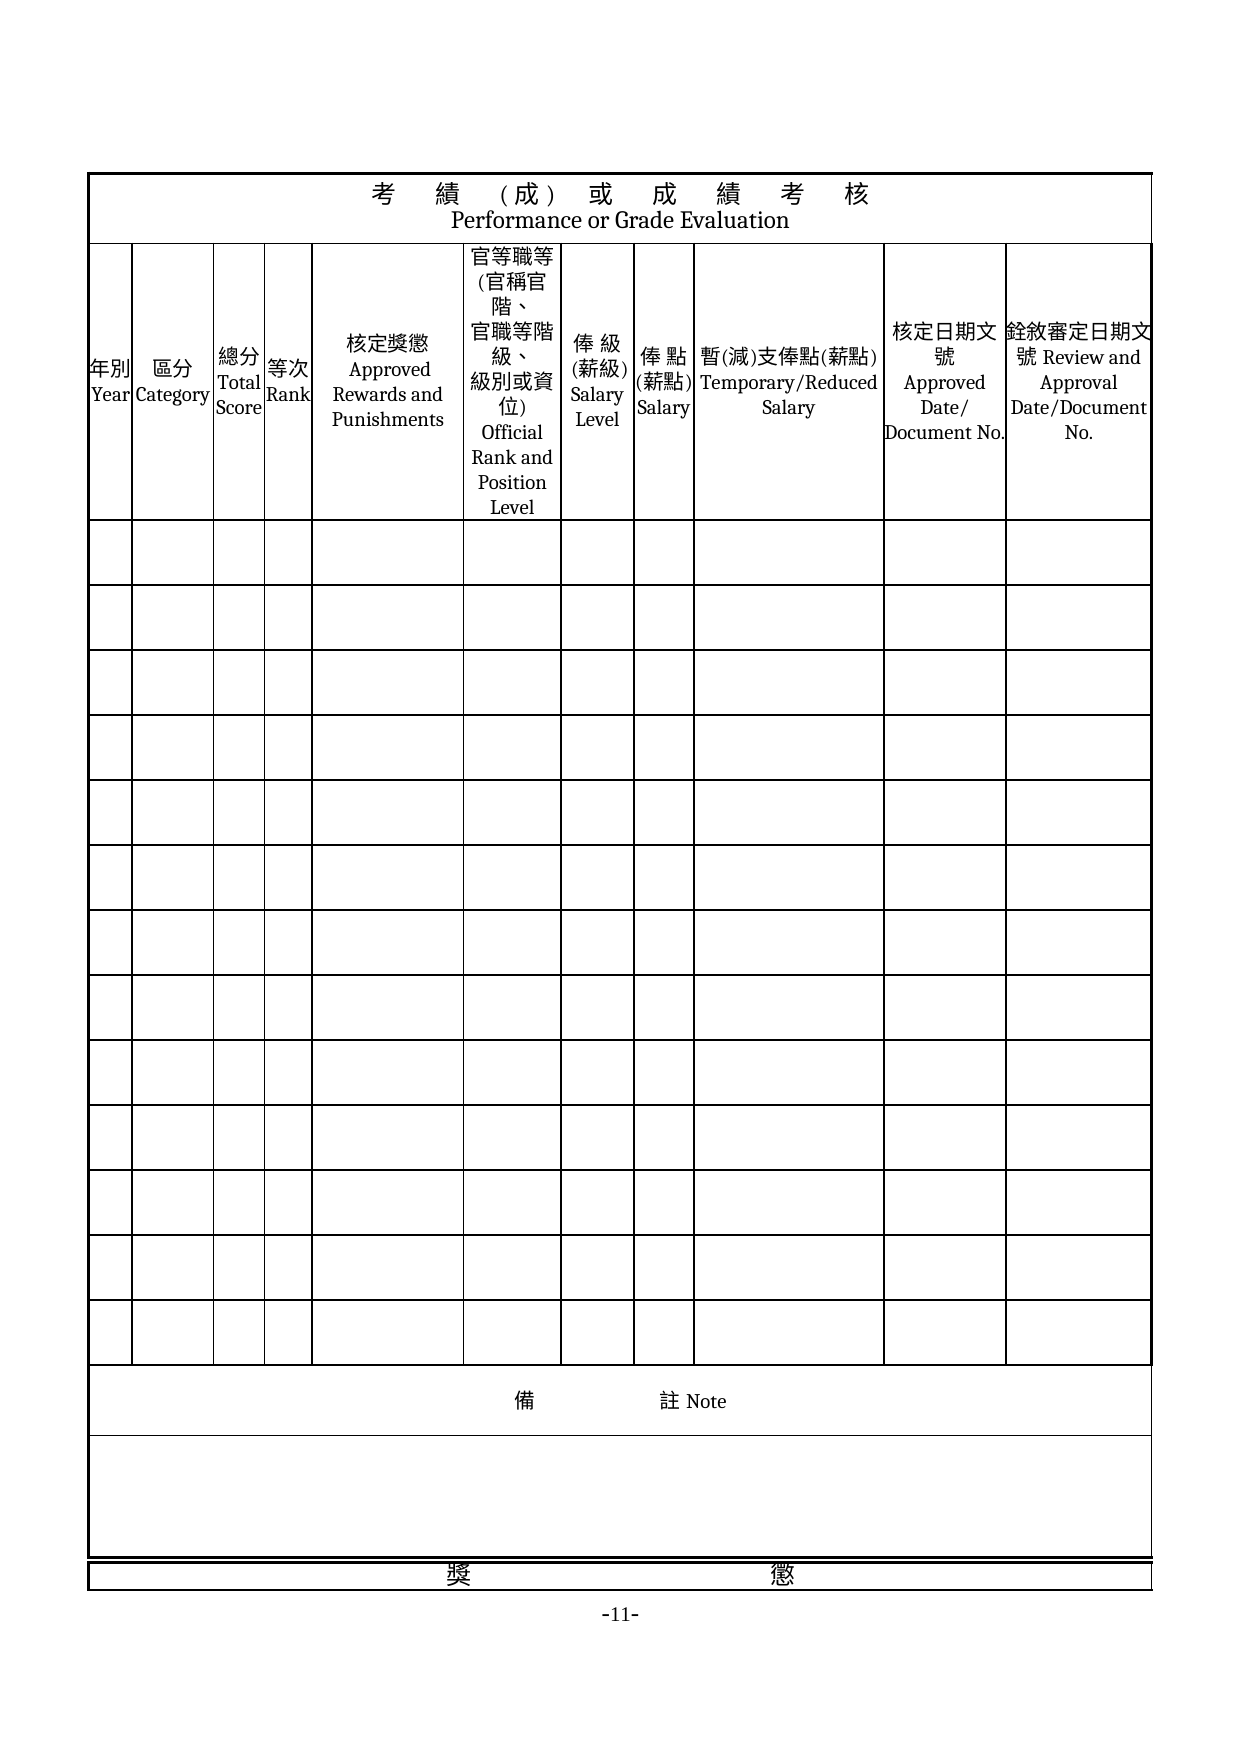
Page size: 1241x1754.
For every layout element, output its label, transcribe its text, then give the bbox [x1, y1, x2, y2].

table_cell [562, 1041, 633, 1104]
table_cell [1007, 1041, 1150, 1104]
table_cell [464, 586, 560, 649]
table_cell [695, 1041, 883, 1104]
table_cell [265, 1301, 311, 1364]
table_cell [1007, 716, 1150, 779]
table_cell [214, 1041, 264, 1104]
table_cell [1007, 1106, 1150, 1169]
table_cell [265, 1171, 311, 1234]
table_cell [313, 1041, 463, 1104]
table_cell [265, 1106, 311, 1169]
table_cell [1007, 651, 1150, 714]
table_cell [464, 1106, 560, 1169]
table_cell [464, 651, 560, 714]
table_cell [90, 716, 131, 779]
table_cell [464, 911, 560, 974]
table_cell [695, 781, 883, 844]
table_cell [133, 586, 213, 649]
table_cell [695, 976, 883, 1039]
table_header 考 績 ( 成 ) 或 成 績 考 核 Performance or Grade Evaluation [90, 175, 1151, 242]
table_cell [265, 521, 311, 584]
table_cell 總分 Total Score [214, 244, 264, 519]
table_cell [1007, 1301, 1150, 1364]
table_cell [90, 846, 131, 909]
table_cell 俸 級 (薪級) Salary Level [562, 244, 633, 519]
table_header 獎 懲 [90, 1564, 1151, 1589]
table_cell [214, 651, 264, 714]
table_cell [695, 1106, 883, 1169]
table_cell [562, 716, 633, 779]
table_cell [90, 521, 131, 584]
table_cell [562, 651, 633, 714]
table_cell [313, 1301, 463, 1364]
table_cell [635, 976, 693, 1039]
table_cell [635, 781, 693, 844]
table_cell [313, 911, 463, 974]
table_cell [214, 976, 264, 1039]
table_cell [885, 1236, 1005, 1299]
table_cell [133, 521, 213, 584]
table_cell 等次 Rank [265, 244, 311, 519]
table_cell [635, 1106, 693, 1169]
table_cell [1007, 976, 1150, 1039]
table_cell [133, 1171, 213, 1234]
table_cell [214, 846, 264, 909]
table_cell [562, 586, 633, 649]
table_cell 暫(減)支俸點(薪點) Temporary/Reduced Salary [695, 244, 883, 519]
table_cell [562, 911, 633, 974]
table_cell [695, 716, 883, 779]
table_cell [695, 846, 883, 909]
table_cell [695, 1301, 883, 1364]
table_cell [885, 976, 1005, 1039]
table_cell [90, 1041, 131, 1104]
table_cell [635, 1171, 693, 1234]
table_cell [133, 1106, 213, 1169]
table_cell [90, 1236, 131, 1299]
table_cell [635, 911, 693, 974]
table_cell [90, 911, 131, 974]
table_cell [214, 716, 264, 779]
table_cell [464, 1041, 560, 1104]
table_cell [90, 651, 131, 714]
table_cell [133, 651, 213, 714]
table_cell [464, 716, 560, 779]
table_cell [90, 1436, 1151, 1556]
table_cell [1007, 846, 1150, 909]
table_cell [885, 1106, 1005, 1169]
table_cell [464, 1171, 560, 1234]
table_cell [635, 1041, 693, 1104]
table_cell [265, 716, 311, 779]
table_cell [133, 976, 213, 1039]
table_cell [885, 846, 1005, 909]
table_cell [214, 521, 264, 584]
table_cell [464, 846, 560, 909]
table_cell [562, 976, 633, 1039]
table_cell [313, 586, 463, 649]
table_cell [214, 1171, 264, 1234]
table_cell [1007, 1171, 1150, 1234]
table_cell [885, 586, 1005, 649]
table_cell [214, 781, 264, 844]
table_cell 官等職等 (官稱官階、 官職等階級、 級別或資位) Official Rank and Position Level [464, 244, 560, 519]
table_cell 年別 Year [90, 244, 131, 519]
table_cell [1007, 1236, 1150, 1299]
table_cell [265, 846, 311, 909]
table_cell [695, 586, 883, 649]
table_cell [464, 976, 560, 1039]
table_cell [313, 716, 463, 779]
table_cell [133, 781, 213, 844]
table_cell [885, 781, 1005, 844]
table_cell [885, 651, 1005, 714]
table_cell [90, 1106, 131, 1169]
table_cell [562, 846, 633, 909]
table_cell [695, 911, 883, 974]
table_cell [1007, 586, 1150, 649]
table_cell [90, 976, 131, 1039]
table_cell [214, 1106, 264, 1169]
table_cell [313, 521, 463, 584]
table_cell [562, 521, 633, 584]
table_cell [265, 586, 311, 649]
table_cell [313, 651, 463, 714]
table_cell [214, 1236, 264, 1299]
table_cell 核定日期文號 Approved Date/ Document No. [885, 244, 1005, 519]
table_cell [313, 1236, 463, 1299]
table_cell [885, 1301, 1005, 1364]
table_cell [464, 781, 560, 844]
table_cell [464, 1236, 560, 1299]
table_cell [885, 1171, 1005, 1234]
table_cell [885, 911, 1005, 974]
table_cell [695, 651, 883, 714]
table_cell [265, 781, 311, 844]
table_cell [635, 521, 693, 584]
table_cell 區分 Category [133, 244, 213, 519]
table_cell [214, 586, 264, 649]
table_cell 銓敘審定日期文 號 Review and Approval Date/Document No. [1007, 244, 1150, 519]
table_cell [313, 781, 463, 844]
table_cell [464, 1301, 560, 1364]
table_cell [1007, 781, 1150, 844]
table_cell [562, 1236, 633, 1299]
table_cell [214, 1301, 264, 1364]
table_cell [695, 1236, 883, 1299]
table_cell [90, 781, 131, 844]
table_cell [90, 586, 131, 649]
table_cell [635, 1301, 693, 1364]
table_cell [90, 1301, 131, 1364]
table_cell [313, 976, 463, 1039]
table_cell [562, 1106, 633, 1169]
table_cell [635, 716, 693, 779]
table_cell [313, 1171, 463, 1234]
table_cell [635, 1236, 693, 1299]
table_cell [265, 911, 311, 974]
table_cell [562, 1301, 633, 1364]
table_cell [885, 716, 1005, 779]
table_cell [464, 521, 560, 584]
table_cell 備 註 Note [90, 1366, 1151, 1435]
table_cell [90, 1171, 131, 1234]
table_cell [265, 651, 311, 714]
table_cell [265, 1041, 311, 1104]
table_cell 核定獎懲 Approved Rewards and Punishments [313, 244, 463, 519]
table_cell [133, 716, 213, 779]
table_cell 俸 點(薪點) Salary [635, 244, 693, 519]
table_cell [265, 976, 311, 1039]
table_cell [885, 1041, 1005, 1104]
table_cell [635, 846, 693, 909]
table_cell [1007, 521, 1150, 584]
table_cell [885, 521, 1005, 584]
table_cell [1007, 911, 1150, 974]
table_cell [133, 1041, 213, 1104]
table_cell [313, 1106, 463, 1169]
table_cell [695, 521, 883, 584]
table_cell [695, 1171, 883, 1234]
table_cell [133, 911, 213, 974]
table_cell [133, 1236, 213, 1299]
table_cell [562, 781, 633, 844]
table_cell [214, 911, 264, 974]
table_cell [313, 846, 463, 909]
table_cell [265, 1236, 311, 1299]
table_cell [133, 846, 213, 909]
table_cell [562, 1171, 633, 1234]
table_cell [133, 1301, 213, 1364]
table_cell [635, 651, 693, 714]
table_cell [635, 586, 693, 649]
